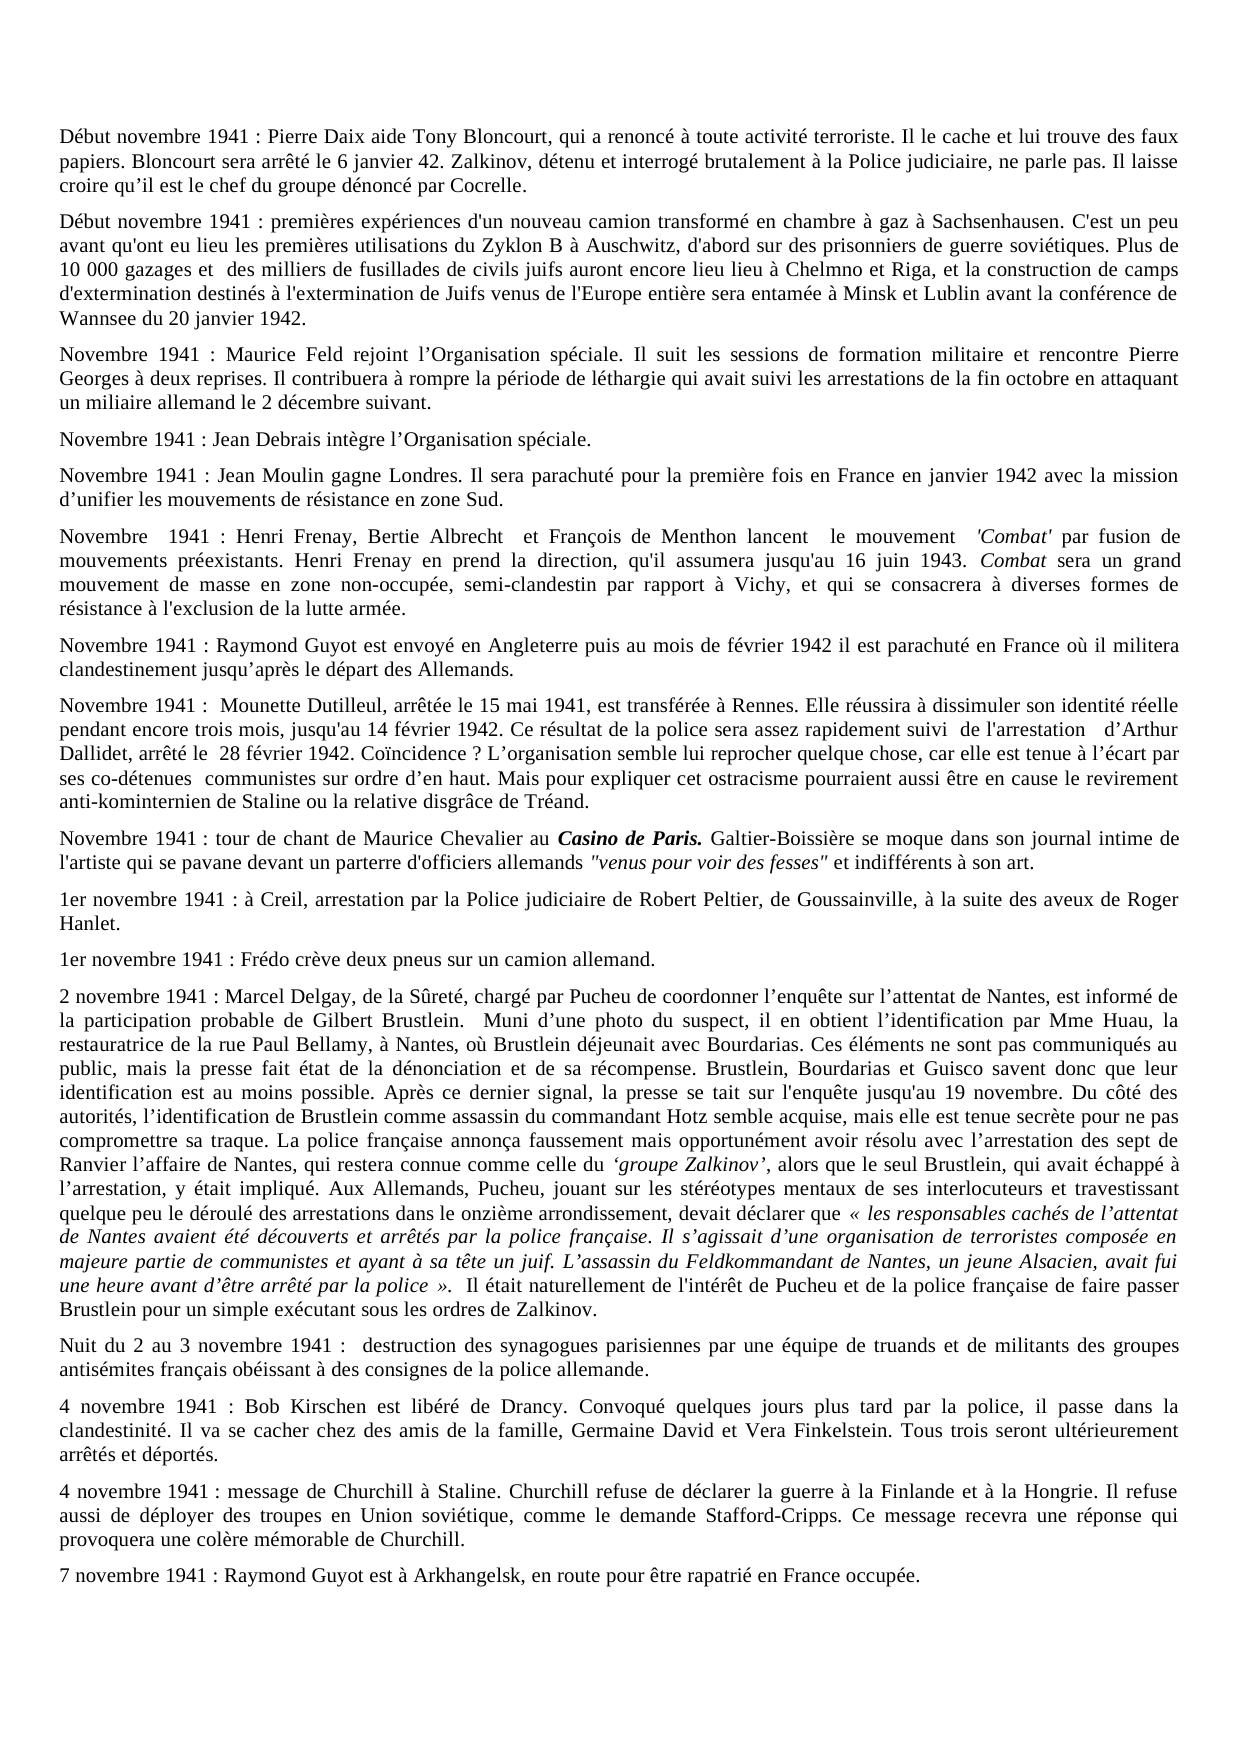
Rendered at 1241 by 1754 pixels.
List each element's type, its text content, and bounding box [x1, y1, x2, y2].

text Novembre 1941 : Maurice Feld rejoint l’Organisation spéciale. Il suit les sessions de formation militaire et rencontre Pierre Georges à deux reprises. Il contribuera à rompre la période de léthargie qui avait suivi les arrestations de la fin octobre en attaquant un miliaire allemand le 2 décembre suivant. [59, 342, 1181, 414]
text 1er novembre 1941 : Frédo crève deux pneus sur un camion allemand. [59, 947, 1181, 971]
text 4 novembre 1941 : message de Churchill à Staline. Churchill refuse de déclarer la guerre à la Finlande et à la Hongrie. Il refuse aussi de déployer des troupes en Union soviétique, comme le demande Stafford-Cripps. Ce message recevra une réponse qui provoquera une colère mémorable de Churchill. [59, 1478, 1181, 1551]
text Novembre 1941 : tour de chant de Maurice Chevalier au Casino de Paris. Galtier-Boissière se moque dans son journal intime de l'artiste qui se pavane devant un parterre d'officiers allemands "venus pour voir des fesses" et indifférents à son art. [59, 826, 1181, 874]
text Novembre 1941 : Raymond Guyot est envoyé en Angleterre puis au mois de février 1942 il est parachuté en France où il militera clandestinement jusqu’après le départ des Allemands. [59, 632, 1181, 681]
text Novembre 1941 : Jean Debrais intègre l’Organisation spéciale. [59, 427, 1181, 451]
text 1er novembre 1941 : à Creil, arrestation par la Police judiciaire de Robert Peltier, de Goussainville, à la suite des aveux de Roger Hanlet. [59, 887, 1181, 935]
text 2 novembre 1941 : Marcel Delgay, de la Sûreté, chargé par Pucheu de coordonner l’enquête sur l’attentat de Nantes, est informé de la participation probable de Gilbert Brustlein. Muni d’une photo du suspect, il en obtient l’identification par Mme Huau, la restauratrice de la rue Paul Bellamy, à Nantes, où Brustlein déjeunait avec Bourdarias. Ces éléments ne sont pas communiqués au public, mais la presse fait état de la dénonciation et de sa récompense. Brustlein, Bourdarias et Guisco savent donc que leur identification est au moins possible. Après ce dernier signal, la presse se tait sur l'enquête jusqu'au 19 novembre. Du côté des autorités, l’identification de Brustlein comme assassin du commandant Hotz semble acquise, mais elle est tenue secrète pour ne pas compromettre sa traque. La police française annonça faussement mais opportunément avoir résolu avec l’arrestation des sept de Ranvier l’affaire de Nantes, qui restera connue comme celle du ‘groupe Zalkinov’, alors que le seul Brustlein, qui avait échappé à l’arrestation, y était impliqué. Aux Allemands, Pucheu, jouant sur les stéréotypes mentaux de ses interlocuteurs et travestissant quelque peu le déroulé des arrestations dans le onzième arrondissement, devait déclarer que « les responsables cachés de l’attentat de Nantes avaient été découverts et arrêtés par la police française. Il s’agissait d’une organisation de terroristes composée en majeure partie de communistes et ayant à sa tête un juif. L’assassin du Feldkommandant de Nantes, un jeune Alsacien, avait fui une heure avant d’être arrêté par la police ». Il était naturellement de l'intérêt de Pucheu et de la police française de faire passer Brustlein pour un simple exécutant sous les ordres de Zalkinov. [59, 984, 1181, 1321]
text Novembre 1941 : Henri Frenay, Bertie Albrecht et François de Menthon lancent le mouvement 'Combat' par fusion de mouvements préexistants. Henri Frenay en prend la direction, qu'il assumera jusqu'au 16 juin 1943. Combat sera un grand mouvement de masse en zone non-occupée, semi-clandestin par rapport à Vichy, et qui se consacrera à diverses formes de résistance à l'exclusion de la lutte armée. [59, 524, 1181, 620]
text 4 novembre 1941 : Bob Kirschen est libéré de Drancy. Convoqué quelques jours plus tard par la police, il passe dans la clandestinité. Il va se cacher chez des amis de la famille, Germaine David et Vera Finkelstein. Tous trois seront ultérieurement arrêtés et déportés. [59, 1394, 1181, 1466]
text Début novembre 1941 : Pierre Daix aide Tony Bloncourt, qui a renoncé à toute activité terroriste. Il le cache et lui trouve des faux papiers. Bloncourt sera arrêté le 6 janvier 42. Zalkinov, détenu et interrogé brutalement à la Police judiciaire, ne parle pas. Il laisse croire qu’il est le chef du groupe dénoncé par Cocrelle. [59, 124, 1181, 197]
text Nuit du 2 au 3 novembre 1941 : destruction des synagogues parisiennes par une équipe de truands et de militants des groupes antisémites français obéissant à des consignes de la police allemande. [59, 1333, 1181, 1381]
text Novembre 1941 : Jean Moulin gagne Londres. Il sera parachuté pour la première fois en France en janvier 1942 avec la mission d’unifier les mouvements de résistance en zone Sud. [59, 463, 1181, 511]
text Début novembre 1941 : premières expériences d'un nouveau camion transformé en chambre à gaz à Sachsenhausen. C'est un peu avant qu'ont eu lieu les premières utilisations du Zyklon B à Auschwitz, d'abord sur des prisonniers de guerre soviétiques. Plus de 10 000 gazages et des milliers de fusillades de civils juifs auront encore lieu lieu à Chelmno et Riga, et la construction de camps d'extermination destinés à l'extermination de Juifs venus de l'Europe entière sera entamée à Minsk et Lublin avant la conférence de Wannsee du 20 janvier 1942. [59, 209, 1181, 329]
text 7 novembre 1941 : Raymond Guyot est à Arkhangelsk, en route pour être rapatrié en France occupée. [59, 1563, 1181, 1587]
text Novembre 1941 : Mounette Dutilleul, arrêtée le 15 mai 1941, est transférée à Rennes. Elle réussira à dissimuler son identité réelle pendant encore trois mois, jusqu'au 14 février 1942. Ce résultat de la police sera assez rapidement suivi de l'arrestation d’Arthur Dallidet, arrêté le 28 février 1942. Coïncidence ? L’organisation semble lui reprocher quelque chose, car elle est tenue à l’écart par ses co-détenues communistes sur ordre d’en haut. Mais pour expliquer cet ostracisme pourraient aussi être en cause le revirement anti-kominternien de Staline ou la relative disgrâce de Tréand. [59, 693, 1181, 813]
